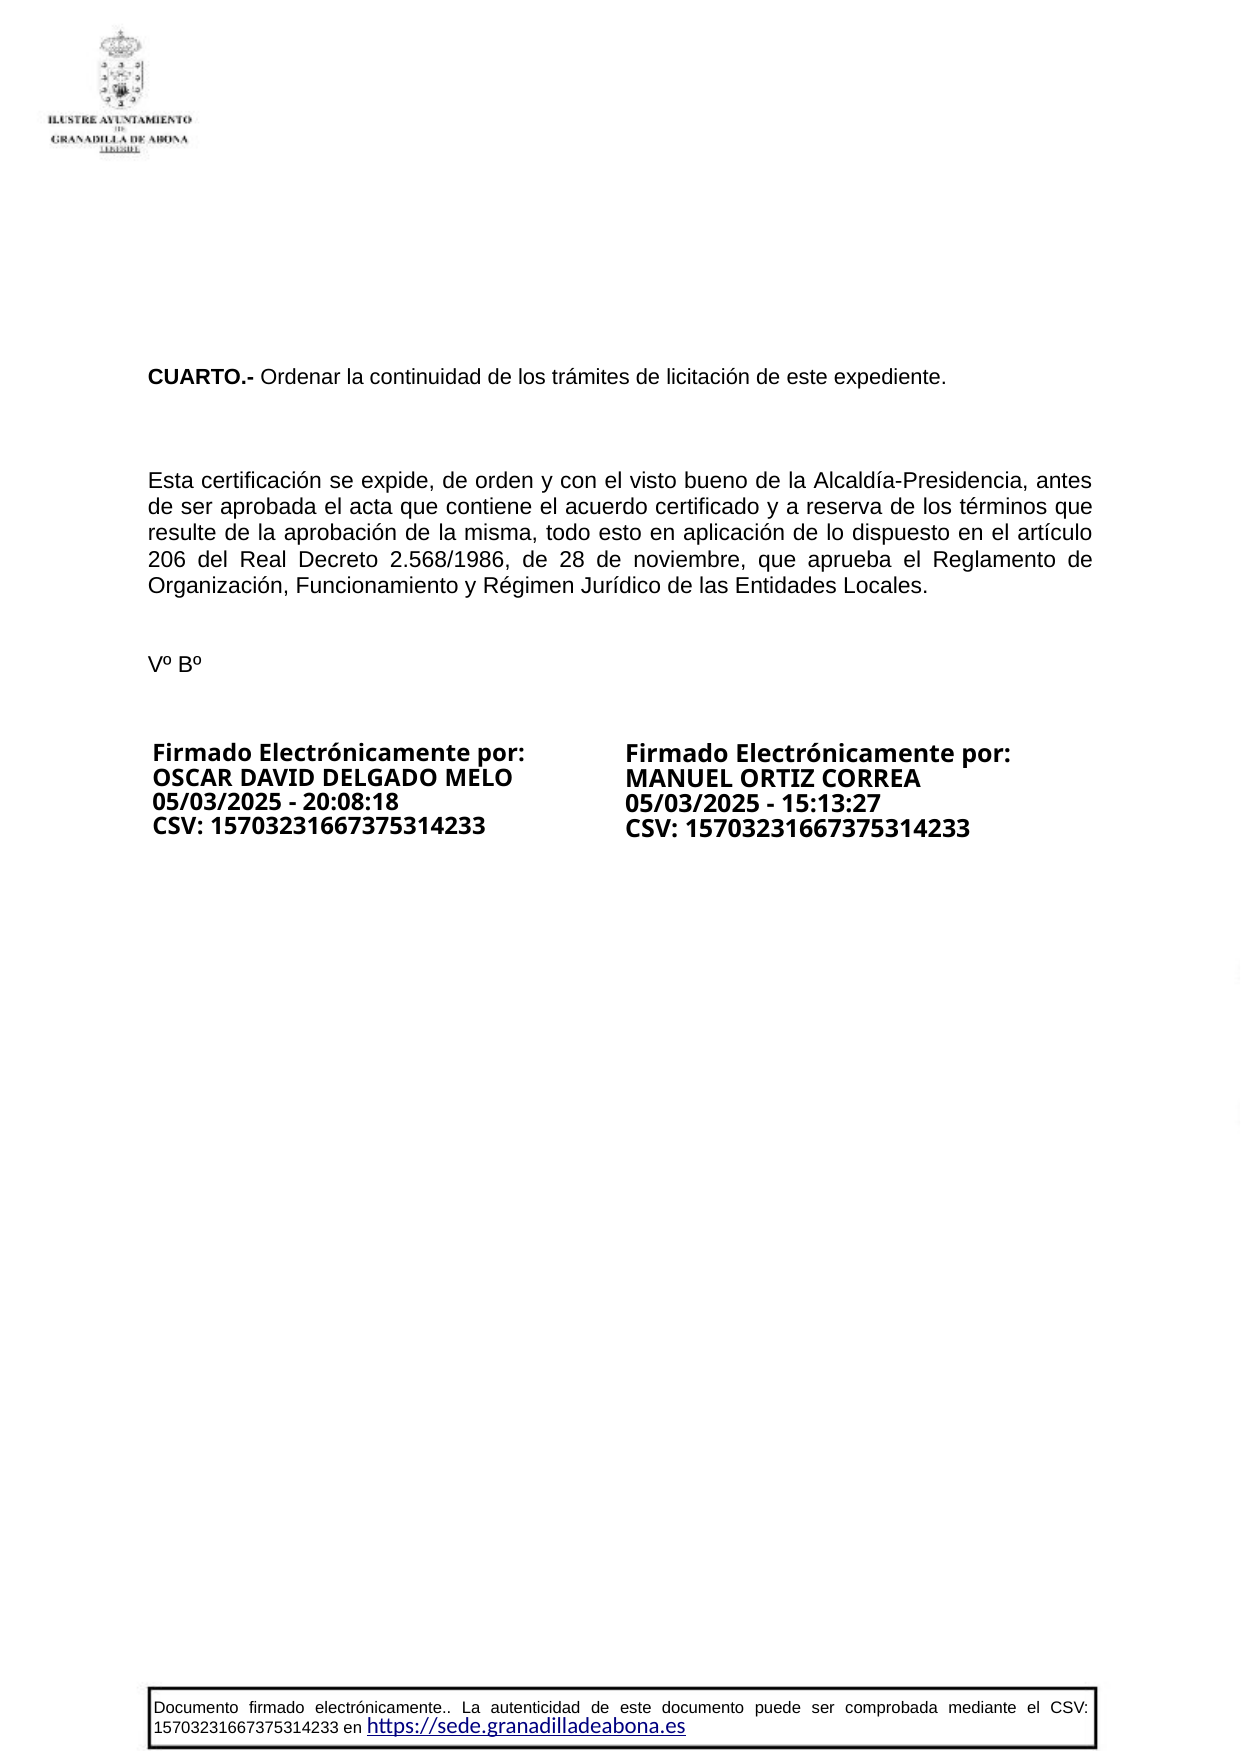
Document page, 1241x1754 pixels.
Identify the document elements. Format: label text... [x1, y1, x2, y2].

text Firmado Electrónicamente por: [152, 740, 551, 767]
text 0 [152, 788, 166, 812]
text Vº Bº [148, 652, 226, 678]
text Esta certificación se expide, de orden y con el visto bueno de la Alcaldía-Presidencia, antes [148, 468, 1117, 493]
text de ser aprobada el acta que contiene el acuerdo certificado y a reserva de los términos que [148, 494, 1117, 519]
text Organización, Funcionamiento y Régimen Jurídico de las Entidades Locales. [148, 573, 953, 599]
text MANUEL ORTIZ CORREA [625, 768, 1019, 793]
text 206 del Real Decreto 2.568/1986, de 28 de noviembre, que aprueba el Reglamento de [148, 547, 1117, 572]
text CUARTO.- Ordenar la continuidad de los trámites de licitación de este expediente. [148, 364, 973, 389]
text CSV: 15703231667375314233 [152, 812, 511, 839]
text OSCAR DAVID DELGADO MELO [152, 767, 551, 791]
text Firmado Electrónicamente por: [625, 740, 1019, 768]
text Documento firmado electrónicamente.. La autenticidad de este documento puede ser comprobada mediante el CSV: [153, 1699, 1113, 1718]
text resulte de la aprobación de la misma, todo esto en aplicación de lo dispuesto en el artículo [148, 520, 1117, 546]
text 5/03/2025 - 20:08:18 [166, 788, 417, 812]
text 05/03/2025 - 15:13:27 [625, 793, 1019, 818]
text 15703231667375314233 en https://sede.granadilladeabona.es [153, 1718, 1113, 1737]
text CSV: 15703231667375314233 [625, 815, 994, 843]
